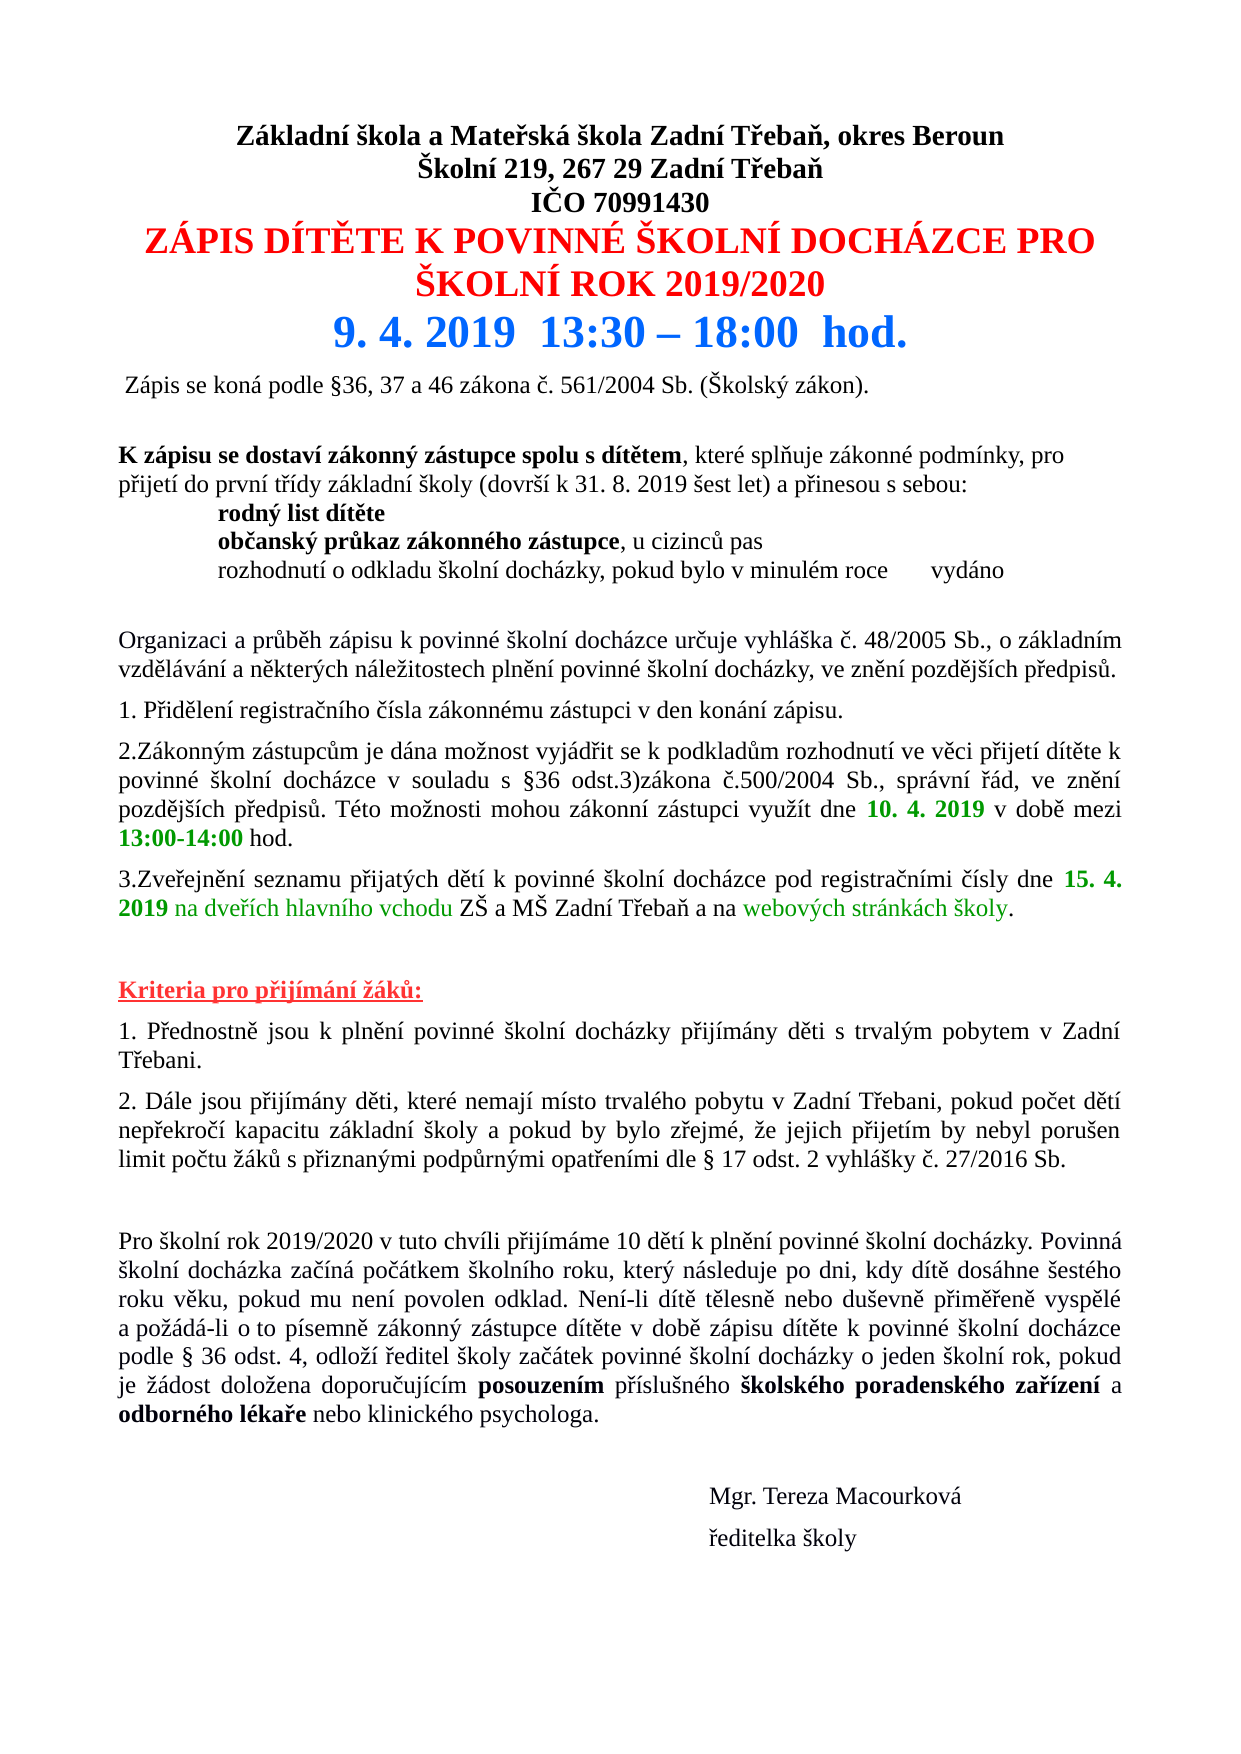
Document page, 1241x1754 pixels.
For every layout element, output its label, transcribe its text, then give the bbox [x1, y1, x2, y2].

text Školní 219, 267 29 Zadní Třebaň [118, 152, 1122, 185]
text 2. Dále jsou přijímány děti, které nemají místo trvalého pobytu v Zadní Třebani, pokud počet dětí nepřekročí kapacitu základní školy a pokud by bylo zřejmé, že jejich přijetím by nebyl porušen limit počtu žáků s přiznanými podpůrnými opatřeními dle § 17 odst. 2 vyhlášky č. 27/2016 Sb. [118, 1086, 1122, 1173]
text  občanský průkaz zákonného zástupce, u cizinců pas [118, 526, 1122, 555]
text  rodný list dítěte [118, 498, 1122, 526]
text  rozhodnutí o odkladu školní docházky, pokud bylo v minulém roce vydáno [118, 555, 1122, 584]
text 2.Zákonným zástupcům je dána možnost vyjádřit se k podkladům rozhodnutí ve věci přijetí dítěte k povinné školní docházce v souladu s §36 odst.3)zákona č.500/2004 Sb., správní řád, ve znění pozdějších předpisů. Této možnosti mohou zákonní zástupci využít dne 10. 4. 2019 v době mezi 13:00-14:00 hod. [118, 736, 1122, 851]
text K zápisu se dostaví zákonný zástupce spolu s dítětem, které splňuje zákonné podmínky, pro přijetí do první třídy základní školy (dovrší k 31. 8. 2019 šest let) a přinesou s sebou: [118, 440, 1122, 498]
text 9. 4. 2019 13:30 – 18:00 hod. [118, 305, 1122, 358]
text 1. Přidělení registračního čísla zákonnému zástupci v den konání zápisu. [118, 695, 1122, 724]
text Pro školní rok 2019/2020 v tuto chvíli přijímáme 10 dětí k plnění povinné školní docházky. Povinná školní docházka začíná počátkem školního roku, který následuje po dni, kdy dítě dosáhne šestého roku věku, pokud mu není povolen odklad. Není-li dítě tělesně nebo duševně přiměřeně vyspělé a požádá-li o to písemně zákonný zástupce dítěte v době zápisu dítěte k povinné školní docházce podle § 36 odst. 4, odloží ředitel školy začátek povinné školní docházky o jeden školní rok, pokud je žádost doložena doporučujícím posouzením příslušného školského poradenského zařízení a odborného lékaře nebo klinického psychologa. [118, 1226, 1122, 1428]
text 3.Zveřejnění seznamu přijatých dětí k povinné školní docházce pod registračními čísly dne 15. 4. 2019 na dveřích hlavního vchodu ZŠ a MŠ Zadní Třebaň a na webových stránkách školy. [118, 864, 1122, 921]
text IČO 70991430 [118, 185, 1122, 219]
text ředitelka školy [118, 1523, 1122, 1551]
text Mgr. Tereza Macourková [118, 1481, 1122, 1510]
text 1. Přednostně jsou k plnění povinné školní docházky přijímány děti s trvalým pobytem v Zadní Třebani. [118, 1016, 1122, 1074]
text Základní škola a Mateřská škola Zadní Třebaň, okres Beroun [118, 118, 1122, 152]
text Zápis se koná podle §36, 37 a 46 zákona č. 561/2004 Sb. (Školský zákon). [118, 370, 1122, 399]
text ZÁPIS DÍTĚTE K POVINNÉ ŠKOLNÍ DOCHÁZCE PRO ŠKOLNÍ ROK 2019/2020 [118, 219, 1122, 305]
text Organizaci a průběh zápisu k povinné školní docházce určuje vyhláška č. 48/2005 Sb., o základním vzdělávání a některých náležitostech plnění povinné školní docházky, ve znění pozdějších předpisů. [118, 625, 1122, 683]
text Kriteria pro přijímání žáků: [118, 975, 1122, 1004]
